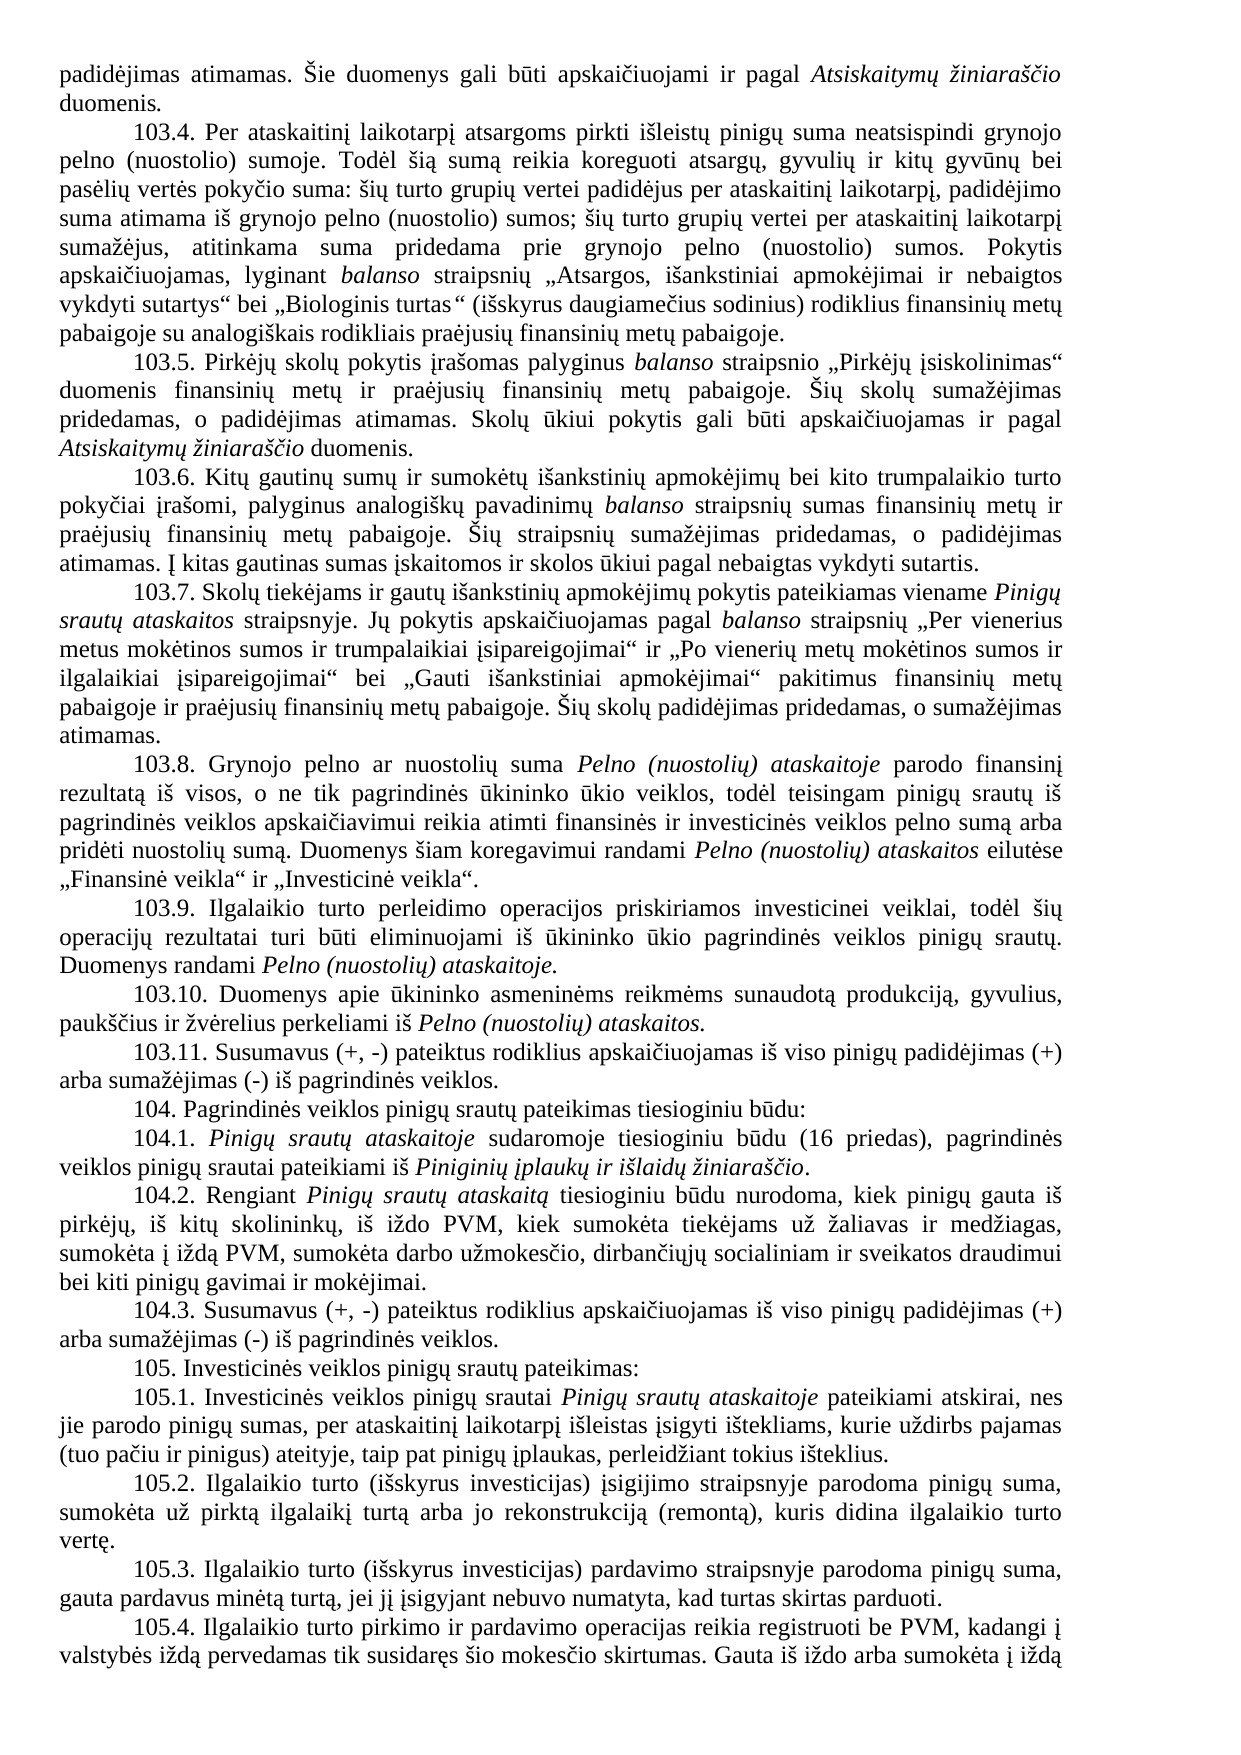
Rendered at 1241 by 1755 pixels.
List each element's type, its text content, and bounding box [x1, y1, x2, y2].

text 104. Pagrindinės veiklos pinigų srautų pateikimas tiesioginiu būdu: [59, 1094, 1063, 1123]
text 104.1. Pinigų srautų ataskaitoje sudaromoje tiesioginiu būdu (16 priedas), pagrindinės veiklos pinigų srautai pateikiami iš Piniginių įplaukų ir išlaidų žiniaraščio. [59, 1123, 1063, 1180]
text 103.11. Susumavus (+, -) pateiktus rodiklius apskaičiuojamas iš viso pinigų padidėjimas (+) arba sumažėjimas (-) iš pagrindinės veiklos. [59, 1037, 1063, 1094]
text 104.2. Rengiant Pinigų srautų ataskaitą tiesioginiu būdu nurodoma, kiek pinigų gauta iš pirkėjų, iš kitų skolininkų, iš iždo PVM, kiek sumokėta tiekėjams už žaliavas ir medžiagas, sumokėta į iždą PVM, sumokėta darbo užmokesčio, dirbančiųjų socialiniam ir sveikatos draudimui bei kiti pinigų gavimai ir mokėjimai. [59, 1180, 1063, 1295]
text 103.10. Duomenys apie ūkininko asmeninėms reikmėms sunaudotą produkciją, gyvulius, paukščius ir žvėrelius perkeliami iš Pelno (nuostolių) ataskaitos. [59, 979, 1063, 1037]
text 105.3. Ilgalaikio turto (išskyrus investicijas) pardavimo straipsnyje parodoma pinigų suma, gauta pardavus minėtą turtą, jei jį įsigyjant nebuvo numatyta, kad turtas skirtas parduoti. [59, 1554, 1063, 1612]
text 105. Investicinės veiklos pinigų srautų pateikimas: [59, 1353, 1063, 1382]
text 104.3. Susumavus (+, -) pateiktus rodiklius apskaičiuojamas iš viso pinigų padidėjimas (+) arba sumažėjimas (-) iš pagrindinės veiklos. [59, 1295, 1063, 1353]
text 103.6. Kitų gautinų sumų ir sumokėtų išankstinių apmokėjimų bei kito trumpalaikio turto pokyčiai įrašomi, palyginus analogiškų pavadinimų balanso straipsnių sumas finansinių metų ir praėjusių finansinių metų pabaigoje. Šių straipsnių sumažėjimas pridedamas, o padidėjimas atimamas. Į kitas gautinas sumas įskaitomos ir skolos ūkiui pagal nebaigtas vykdyti sutartis. [59, 462, 1063, 577]
text 103.8. Grynojo pelno ar nuostolių suma Pelno (nuostolių) ataskaitoje parodo finansinį rezultatą iš visos, o ne tik pagrindinės ūkininko ūkio veiklos, todėl teisingam pinigų srautų iš pagrindinės veiklos apskaičiavimui reikia atimti finansinės ir investicinės veiklos pelno sumą arba pridėti nuostolių sumą. Duomenys šiam koregavimui randami Pelno (nuostolių) ataskaitos eilutėse „Finansinė veikla“ ir „Investicinė veikla“. [59, 749, 1063, 893]
text 103.7. Skolų tiekėjams ir gautų išankstinių apmokėjimų pokytis pateikiamas viename Pinigų srautų ataskaitos straipsnyje. Jų pokytis apskaičiuojamas pagal balanso straipsnių „Per vienerius metus mokėtinos sumos ir trumpalaikiai įsipareigojimai“ ir „Po vienerių metų mokėtinos sumos ir ilgalaikiai įsipareigojimai“ bei „Gauti išankstiniai apmokėjimai“ pakitimus finansinių metų pabaigoje ir praėjusių finansinių metų pabaigoje. Šių skolų padidėjimas pridedamas, o sumažėjimas atimamas. [59, 577, 1063, 749]
text 103.5. Pirkėjų skolų pokytis įrašomas palyginus balanso straipsnio „Pirkėjų įsiskolinimas“ duomenis finansinių metų ir praėjusių finansinių metų pabaigoje. Šių skolų sumažėjimas pridedamas, o padidėjimas atimamas. Skolų ūkiui pokytis gali būti apskaičiuojamas ir pagal Atsiskaitymų žiniaraščio duomenis. [59, 347, 1063, 462]
text 105.1. Investicinės veiklos pinigų srautai Pinigų srautų ataskaitoje pateikiami atskirai, nes jie parodo pinigų sumas, per ataskaitinį laikotarpį išleistas įsigyti ištekliams, kurie uždirbs pajamas (tuo pačiu ir pinigus) ateityje, taip pat pinigų įplaukas, perleidžiant tokius išteklius. [59, 1382, 1063, 1468]
text 105.4. Ilgalaikio turto pirkimo ir pardavimo operacijas reikia registruoti be PVM, kadangi į valstybės iždą pervedamas tik susidaręs šio mokesčio skirtumas. Gauta iš iždo arba sumokėta į iždą [59, 1612, 1063, 1669]
text 105.2. Ilgalaikio turto (išskyrus investicijas) įsigijimo straipsnyje parodoma pinigų suma, sumokėta už pirktą ilgalaikį turtą arba jo rekonstrukciją (remontą), kuris didina ilgalaikio turto vertę. [59, 1468, 1063, 1554]
text 103.4. Per ataskaitinį laikotarpį atsargoms pirkti išleistų pinigų suma neatsispindi grynojo pelno (nuostolio) sumoje. Todėl šią sumą reikia koreguoti atsargų, gyvulių ir kitų gyvūnų bei pasėlių vertės pokyčio suma: šių turto grupių vertei padidėjus per ataskaitinį laikotarpį, padidėjimo suma atimama iš grynojo pelno (nuostolio) sumos; šių turto grupių vertei per ataskaitinį laikotarpį sumažėjus, atitinkama suma pridedama prie grynojo pelno (nuostolio) sumos. Pokytis apskaičiuojamas, lyginant balanso straipsnių „Atsargos, išankstiniai apmokėjimai ir nebaigtos vykdyti sutartys“ bei „Biologinis turtas“ (išskyrus daugiamečius sodinius) rodiklius finansinių metų pabaigoje su analogiškais rodikliais praėjusių finansinių metų pabaigoje. [59, 117, 1063, 347]
text 103.9. Ilgalaikio turto perleidimo operacijos priskiriamos investicinei veiklai, todėl šių operacijų rezultatai turi būti eliminuojami iš ūkininko ūkio pagrindinės veiklos pinigų srautų. Duomenys randami Pelno (nuostolių) ataskaitoje. [59, 893, 1063, 979]
text padidėjimas atimamas. Šie duomenys gali būti apskaičiuojami ir pagal Atsiskaitymų žiniaraščio duomenis. [59, 59, 1063, 117]
